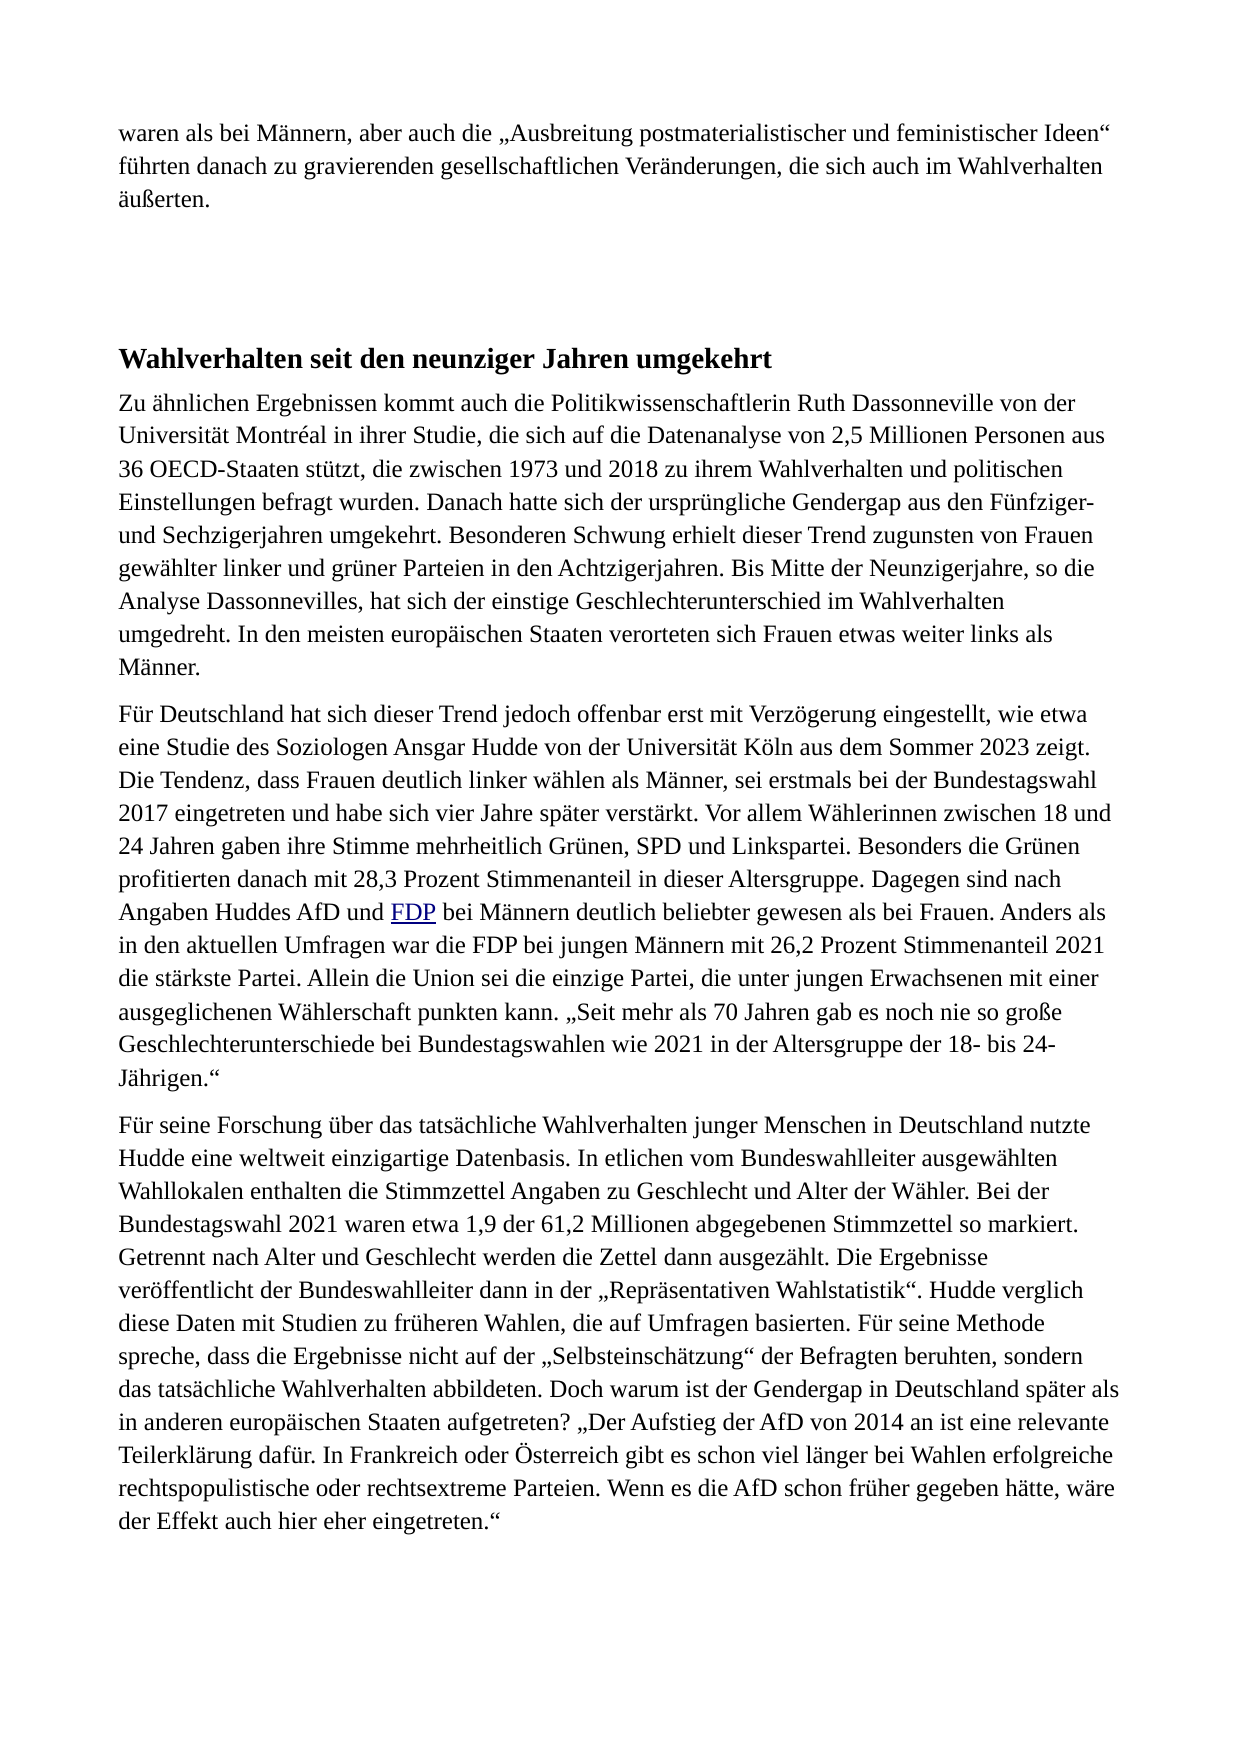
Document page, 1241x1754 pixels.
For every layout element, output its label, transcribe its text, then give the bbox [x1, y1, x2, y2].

text Für seine Forschung über das tatsächliche Wahlverhalten junger Menschen in Deutschland nutzte Hudde eine weltweit einzigartige Datenbasis. In etlichen vom Bundeswahlleiter ausgewählten Wahllokalen enthalten die Stimmzettel Angaben zu Geschlecht und Alter der Wähler. Bei der Bundestagswahl 2021 waren etwa 1,9 der 61,2 Millionen abgegebenen Stimmzettel so markiert. Getrennt nach Alter und Geschlecht werden die Zettel dann ausgezählt. Die Ergebnisse veröffentlicht der Bundeswahlleiter dann in der „Repräsentativen Wahlstatistik“. Hudde verglich diese Daten mit Studien zu früheren Wahlen, die auf Umfragen basierten. Für seine Methode spreche, dass die Ergebnisse nicht auf der „Selbsteinschätzung“ der Befragten beruhten, sondern das tatsächliche Wahlverhalten abbildeten. Doch warum ist der Gendergap in Deutschland später als in anderen europäischen Staaten aufgetreten? „Der Aufstieg der AfD von 2014 an ist eine relevante Teilerklärung dafür. In Frankreich oder Österreich gibt es schon viel länger bei Wahlen erfolgreiche rechtspopulistische oder rechtsextreme Parteien. Wenn es die AfD schon früher gegeben hätte, wäre der Effekt auch hier eher eingetreten.“ [118, 1110, 1122, 1535]
text Für Deutschland hat sich dieser Trend jedoch offenbar erst mit Verzögerung eingestellt, wie etwa eine Studie des Soziologen Ansgar Hudde von der Universität Köln aus dem Sommer 2023 zeigt. Die Tendenz, dass Frauen deutlich linker wählen als Männer, sei erstmals bei der Bundestagswahl 2017 eingetreten und habe sich vier Jahre später verstärkt. Vor allem Wählerinnen zwischen 18 und 24 Jahren gaben ihre Stimme mehrheitlich Grünen, SPD und Linkspartei. Besonders die Grünen profitierten danach mit 28,3 Prozent Stimmenanteil in dieser Altersgruppe. Dagegen sind nach Angaben Huddes AfD und FDP bei Männern deutlich beliebter gewesen als bei Frauen. Anders als in den aktuellen Umfragen war die FDP bei jungen Männern mit 26,2 Prozent Stimmenanteil 2021 die stärkste Partei. Allein die Union sei die einzige Partei, die unter jungen Erwachsenen mit einer ausgeglichenen Wählerschaft punkten kann. „Seit mehr als 70 Jahren gab es noch nie so große Geschlechterunterschiede bei Bundestagswahlen wie 2021 in der Altersgruppe der 18- bis 24-Jährigen.“ [118, 699, 1122, 1091]
text Zu ähnlichen Ergebnissen kommt auch die Politikwissenschaftlerin Ruth Dassonneville von der Universität Montréal in ihrer Studie, die sich auf die Datenanalyse von 2,5 Millionen Personen aus 36 OECD-Staaten stützt, die zwischen 1973 und 2018 zu ihrem Wahlverhalten und politischen Einstellungen befragt wurden. Danach hatte sich der ursprüngliche Gendergap aus den Fünfziger- und Sechzigerjahren umgekehrt. Besonderen Schwung erhielt dieser Trend zugunsten von Frauen gewählter linker und grüner Parteien in den Achtzigerjahren. Bis Mitte der Neunzigerjahre, so die Analyse Dassonnevilles, hat sich der einstige Geschlechterunterschied im Wahlverhalten umgedreht. In den meisten europäischen Staaten verorteten sich Frauen etwas weiter links als Männer. [118, 388, 1122, 681]
subtitle Wahlverhalten seit den neunziger Jahren umgekehrt [118, 342, 1122, 375]
text waren als bei Männern, aber auch die „Ausbreitung postmaterialistischer und feministischer Ideen“ führten danach zu gravierenden gesellschaftlichen Veränderungen, die sich auch im Wahlverhalten äußerten. [118, 118, 1122, 213]
